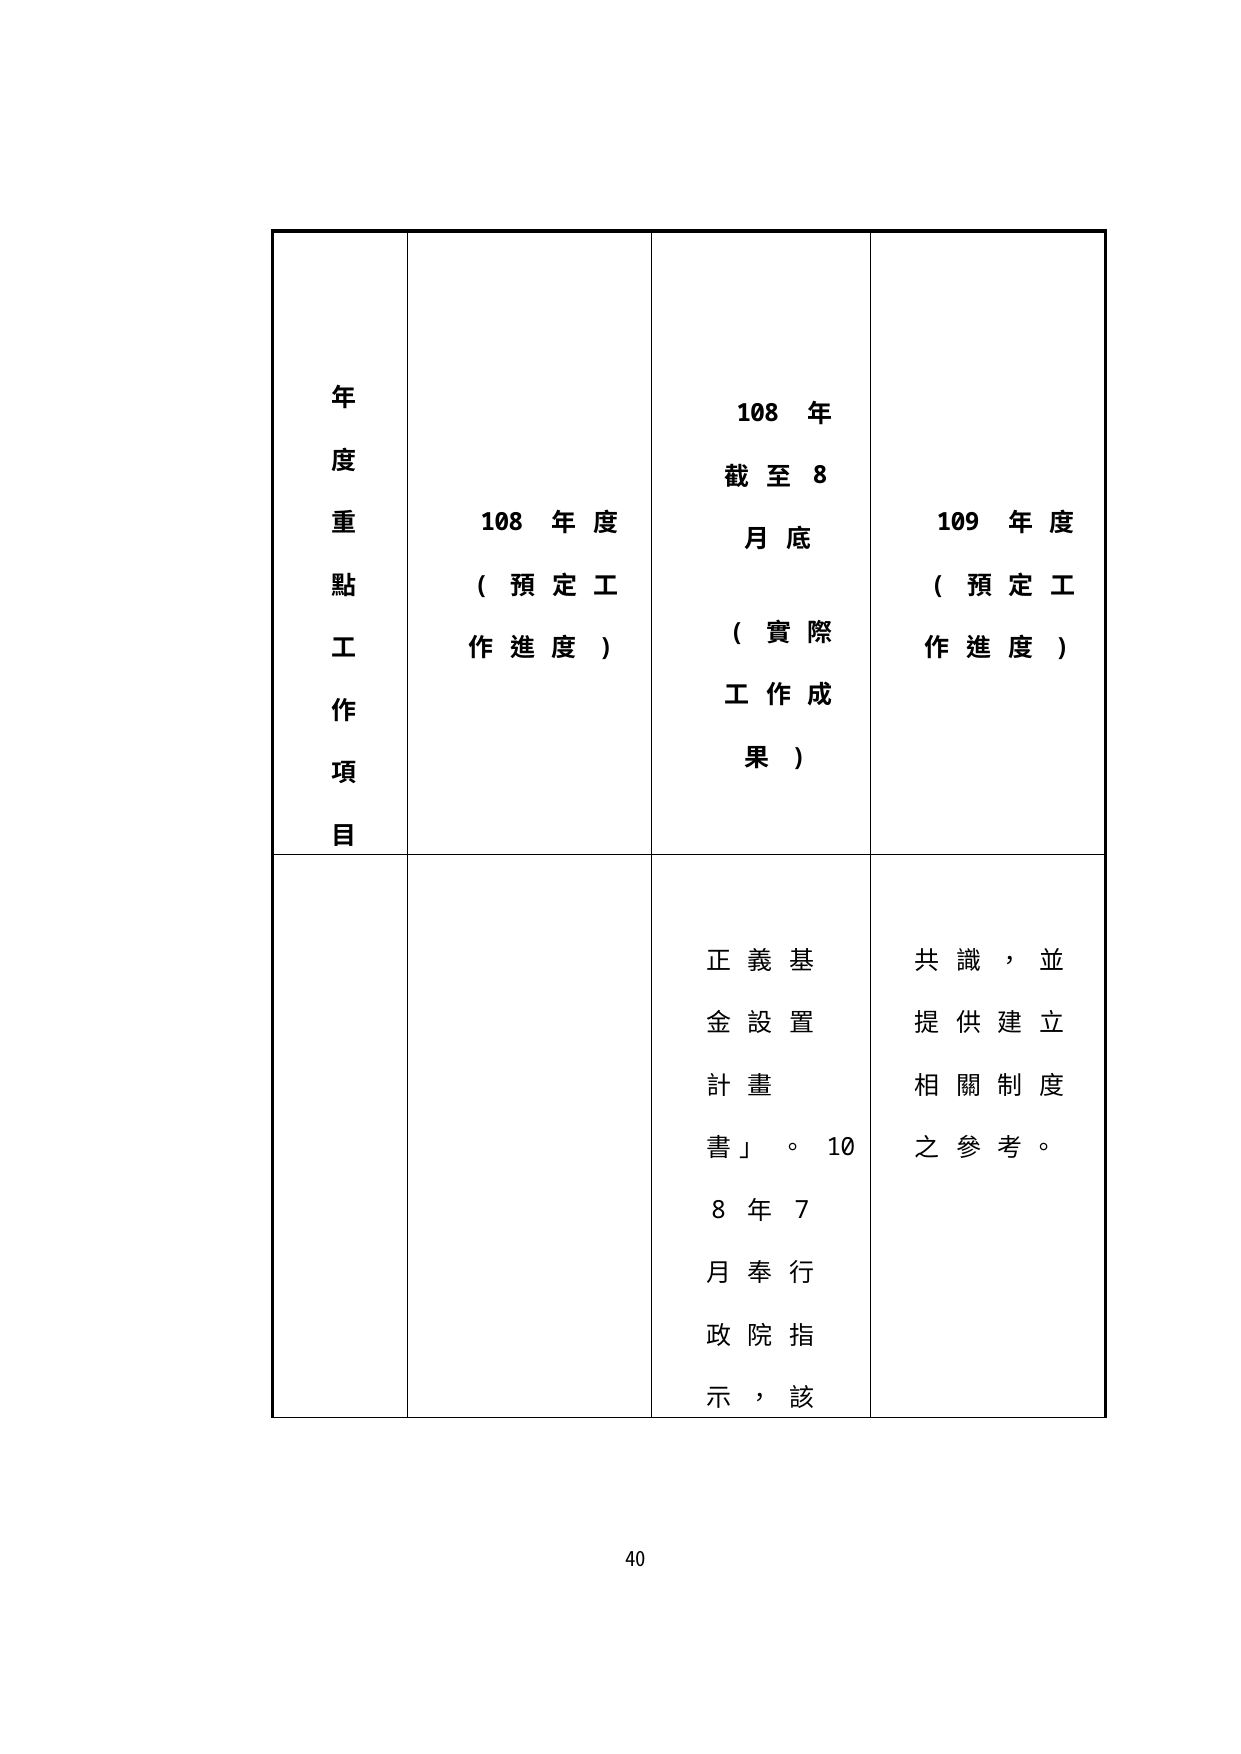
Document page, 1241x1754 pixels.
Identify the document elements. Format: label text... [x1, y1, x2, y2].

table_cell [408, 855, 651, 1417]
table_cell 正義基金設置計畫書」。108年7月奉行政院指示，該 [652, 855, 870, 1417]
table_header 108年度 (預定工作進度) [408, 233, 651, 854]
table_header 年度 重點 工作項目 [274, 233, 407, 854]
table_cell 共識，並提供建立相關制度之參考。 [871, 855, 1104, 1417]
table_header 109年度 (預定工作進度) [871, 233, 1104, 854]
table_cell [274, 855, 407, 1417]
table_header 108年截至8月底 (實際工作成果) [652, 233, 870, 854]
